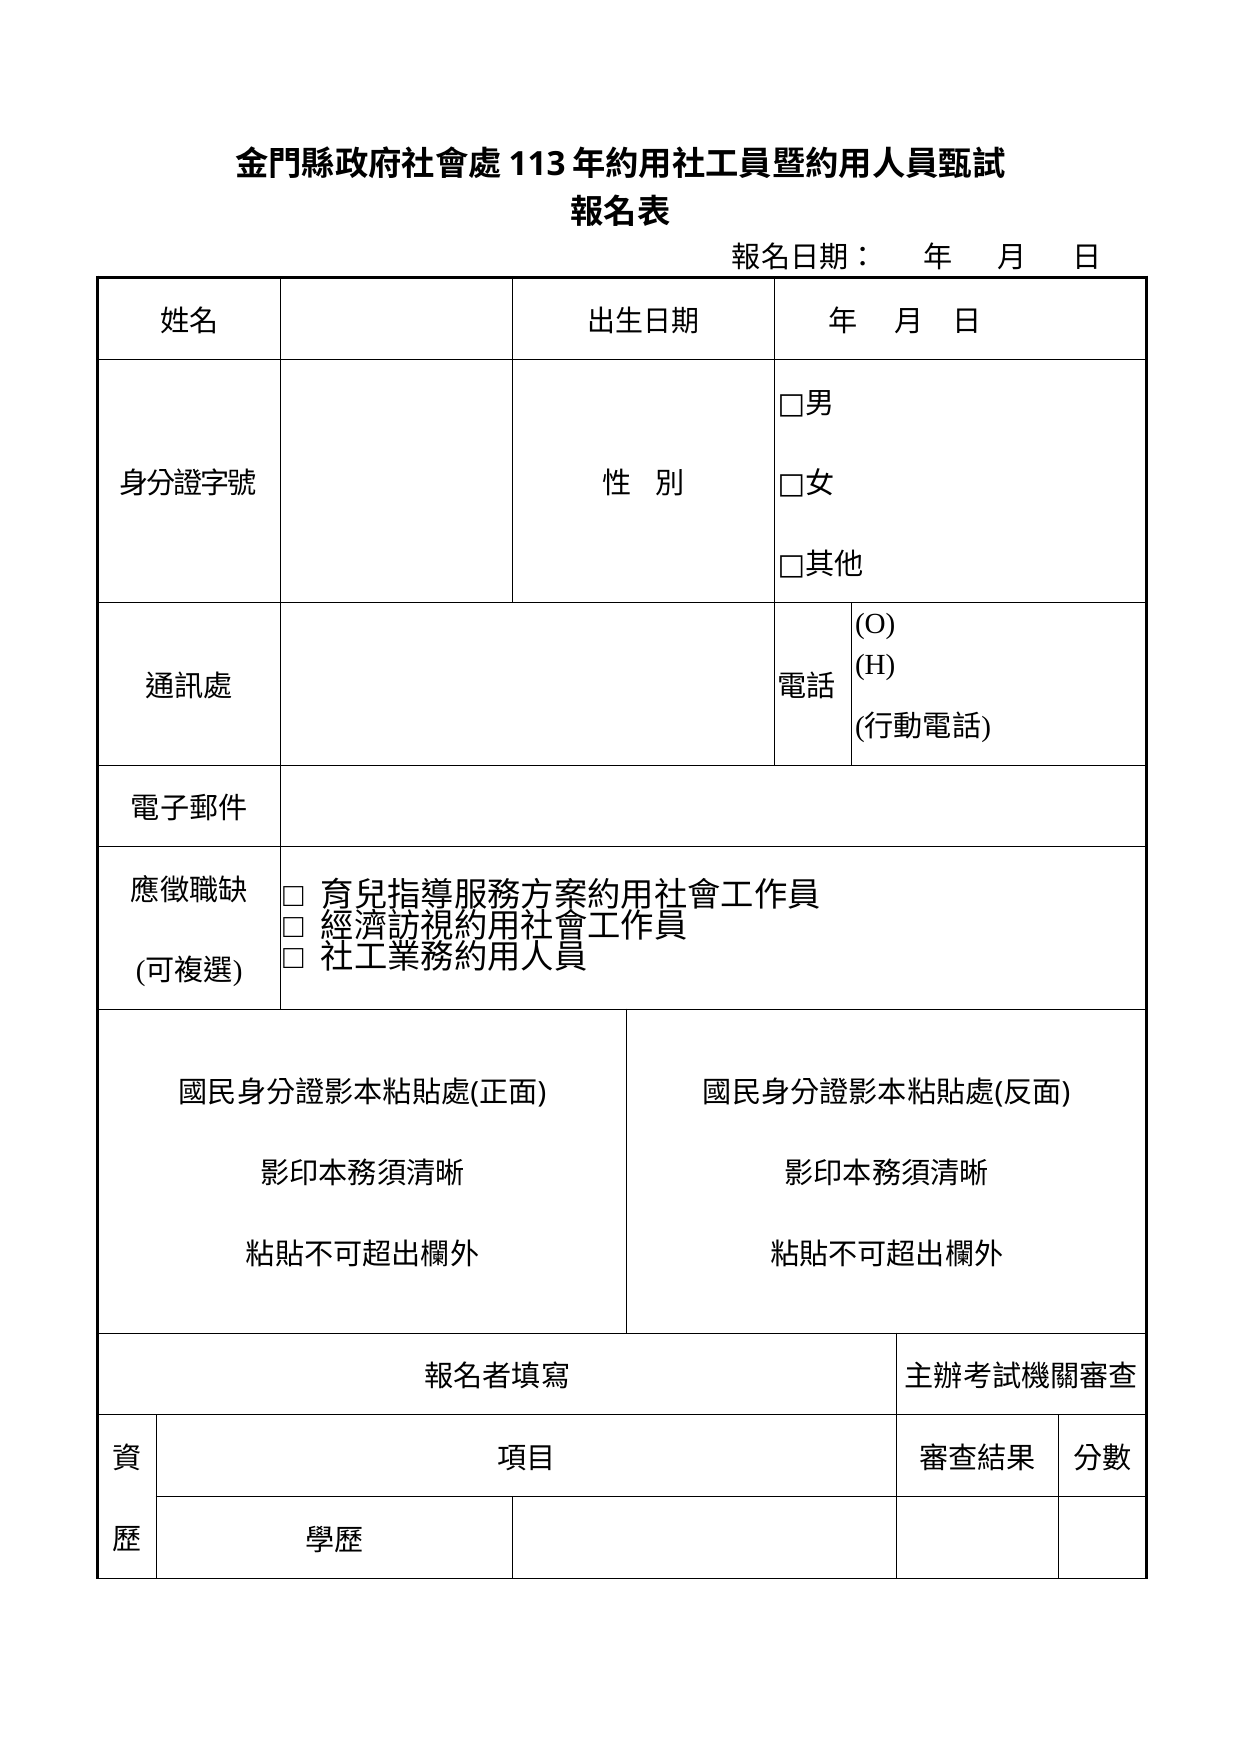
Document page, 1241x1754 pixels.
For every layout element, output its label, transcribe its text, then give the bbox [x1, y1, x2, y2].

table_cell □男 □女 □其他 [775, 360, 1145, 602]
table_cell [513, 1497, 896, 1578]
table_cell 通訊處 [99, 603, 280, 764]
table_cell 學歷 [157, 1497, 512, 1578]
table_cell 育兒指導服務方案約用社會工作員 經濟訪視約用社會工作員 社工業務約用人員 [281, 847, 1145, 1008]
table_cell [281, 360, 512, 602]
table_cell 分數 [1059, 1415, 1145, 1496]
table_cell 審查結果 [897, 1415, 1058, 1496]
table_cell [897, 1497, 1058, 1578]
table_cell 資歷審查 [99, 1415, 156, 1578]
table_cell 電子郵件 [99, 766, 280, 846]
table_cell 身分證字號 [99, 360, 280, 602]
table_cell 應徵職缺 (可複選) [99, 847, 280, 1008]
table_cell 性別 [513, 360, 774, 602]
text 報名日期： 年 月 日 [112, 233, 1102, 276]
text 金門縣政府社會處113年約用社工員暨約用人員甄試 [112, 137, 1128, 185]
table_cell 國民身分證影本粘貼處(正面) 影印本務須清晰 粘貼不可超出欄外 [99, 1010, 626, 1333]
table_cell [1059, 1497, 1145, 1578]
table_cell (O) (H) (行動電話) [852, 603, 1145, 764]
table_cell 主辦考試機關審查 [897, 1334, 1145, 1414]
table_cell 項目 [157, 1415, 896, 1496]
table_cell 電話 [775, 603, 851, 764]
text 報名表 [112, 185, 1128, 233]
table_header [281, 279, 512, 359]
table_header 出生日期 [513, 279, 774, 359]
table_header 姓名 [99, 279, 280, 359]
table_cell [281, 766, 1145, 846]
table_cell 報名者填寫 [99, 1334, 896, 1414]
table_cell [281, 603, 774, 764]
table_cell 國民身分證影本粘貼處(反面) 影印本務須清晰 粘貼不可超出欄外 [627, 1010, 1145, 1333]
table_header 年 月 日 [775, 279, 1145, 359]
